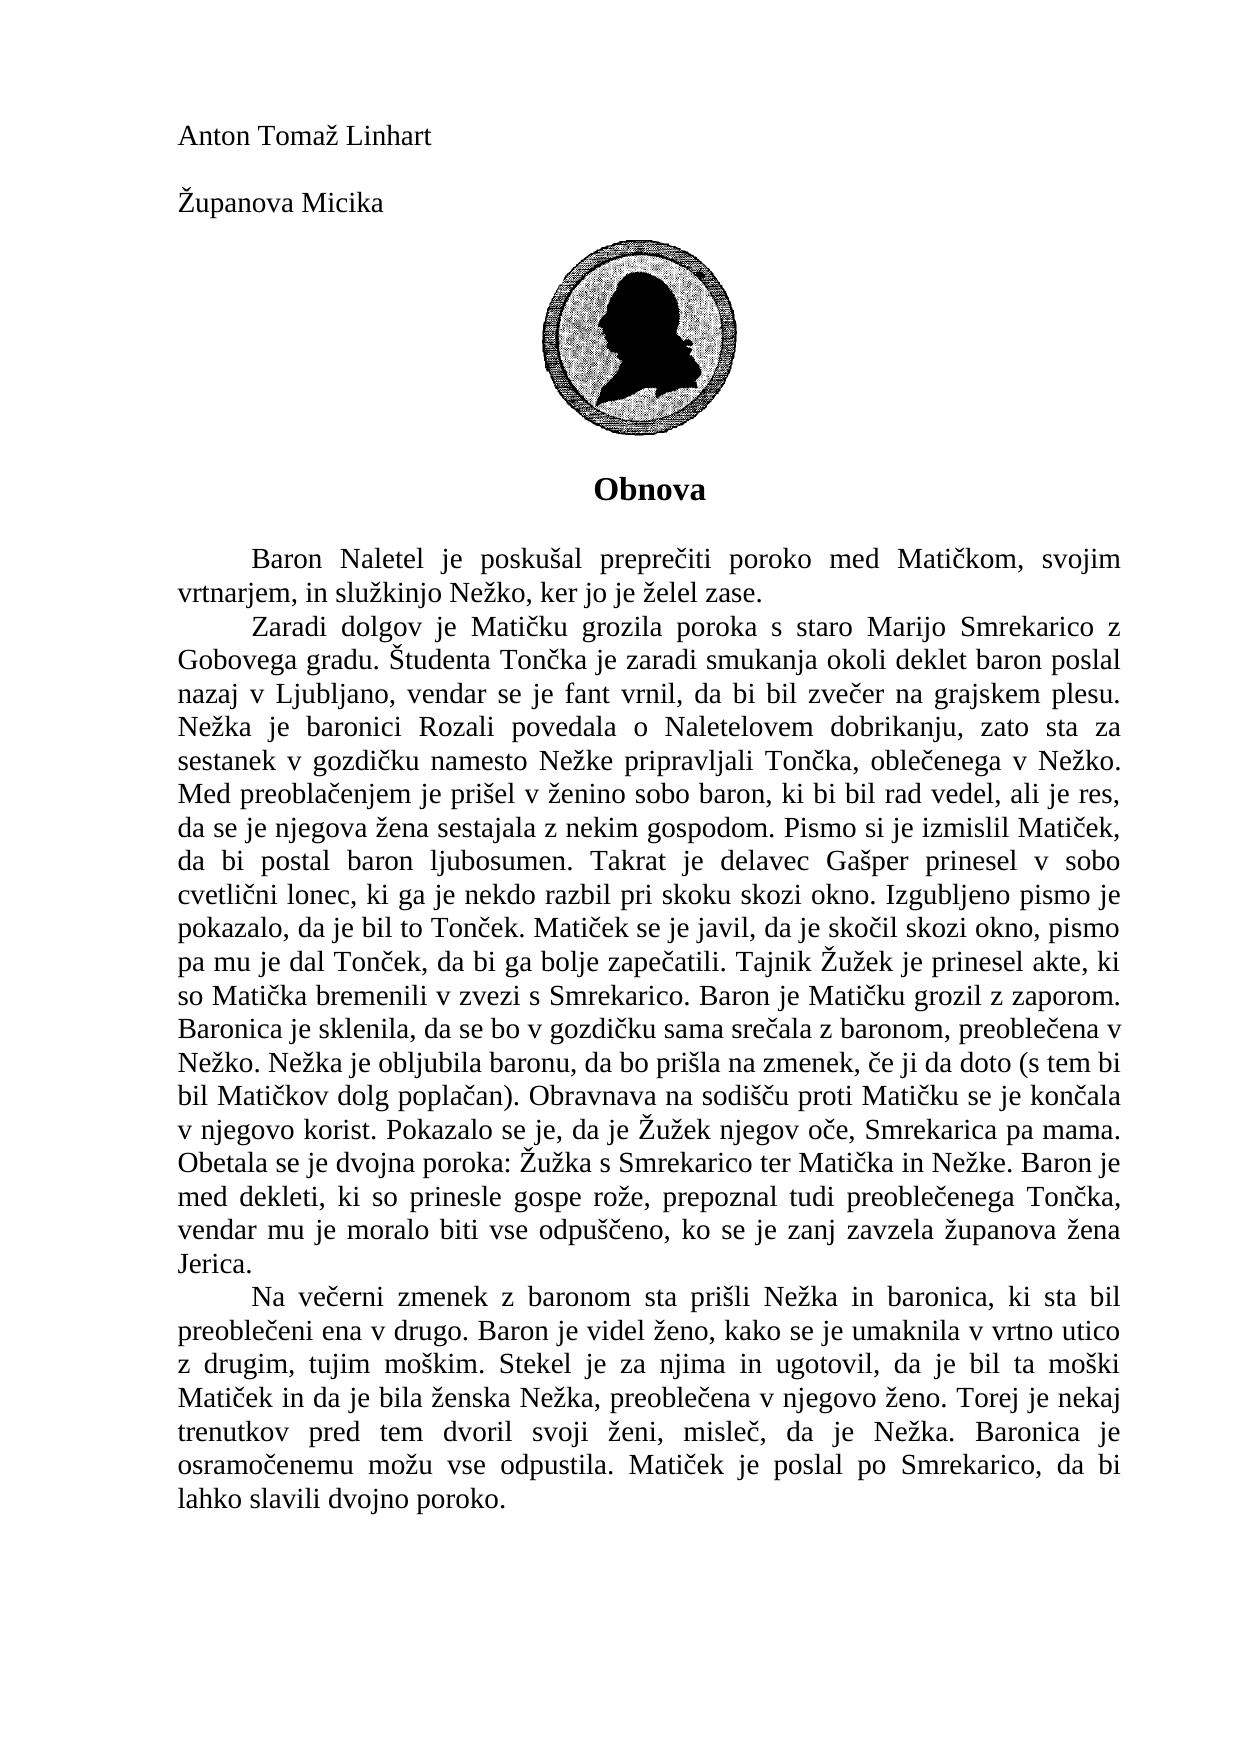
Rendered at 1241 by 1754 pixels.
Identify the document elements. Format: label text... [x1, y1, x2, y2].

text Baron Naletel je poskušal preprečiti poroko med Matičkom, svojim vrtnarjem, in služkinjo Nežko, ker jo je želel zase. [177, 542, 1122, 609]
subtitle Obnova [177, 470, 1122, 508]
text Zaradi dolgov je Matičku grozila poroka s staro Marijo Smrekarico z Gobovega gradu. Študenta Tončka je zaradi smukanja okoli deklet baron poslal nazaj v Ljubljano, vendar se je fant vrnil, da bi bil zvečer na grajskem plesu. Nežka je baronici Rozali povedala o Naletelovem dobrikanju, zato sta za sestanek v gozdičku namesto Nežke pripravljali Tončka, oblečenega v Nežko. Med preoblačenjem je prišel v ženino sobo baron, ki bi bil rad vedel, ali je res, da se je njegova žena sestajala z nekim gospodom. Pismo si je izmislil Matiček, da bi postal baron ljubosumen. Takrat je delavec Gašper prinesel v sobo cvetlični lonec, ki ga je nekdo razbil pri skoku skozi okno. Izgubljeno pismo je pokazalo, da je bil to Tonček. Matiček se je javil, da je skočil skozi okno, pismo pa mu je dal Tonček, da bi ga bolje zapečatili. Tajnik Žužek je prinesel akte, ki so Matička bremenili v zvezi s Smrekarico. Baron je Matičku grozil z zaporom. Baronica je sklenila, da se bo v gozdičku sama srečala z baronom, preoblečena v Nežko. Nežka je obljubila baronu, da bo prišla na zmenek, če ji da doto (s tem bi bil Matičkov dolg poplačan). Obravnava na sodišču proti Matičku se je končala v njegovo korist. Pokazalo se je, da je Žužek njegov oče, Smrekarica pa mama. Obetala se je dvojna poroka: Žužka s Smrekarico ter Matička in Nežke. Baron je med dekleti, ki so prinesle gospe rože, prepoznal tudi preoblečenega Tončka, vendar mu je moralo biti vse odpuščeno, ko se je zanj zavzela županova žena Jerica. [177, 609, 1122, 1279]
text Županova Micika [177, 185, 1122, 219]
text Na večerni zmenek z baronom sta prišli Nežka in baronica, ki sta bil preoblečeni ena v drugo. Baron je videl ženo, kako se je umaknila v vrtno utico z drugim, tujim moškim. Stekel je za njima in ugotovil, da je bil ta moški Matiček in da je bila ženska Nežka, preoblečena v njegovo ženo. Torej je nekaj trenutkov pred tem dvoril svoji ženi, misleč, da je Nežka. Baronica je osramočenemu možu vse odpustila. Matiček je poslal po Smrekarico, da bi lahko slavili dvojno poroko. [177, 1279, 1122, 1514]
text Anton Tomaž Linhart [177, 118, 1122, 152]
